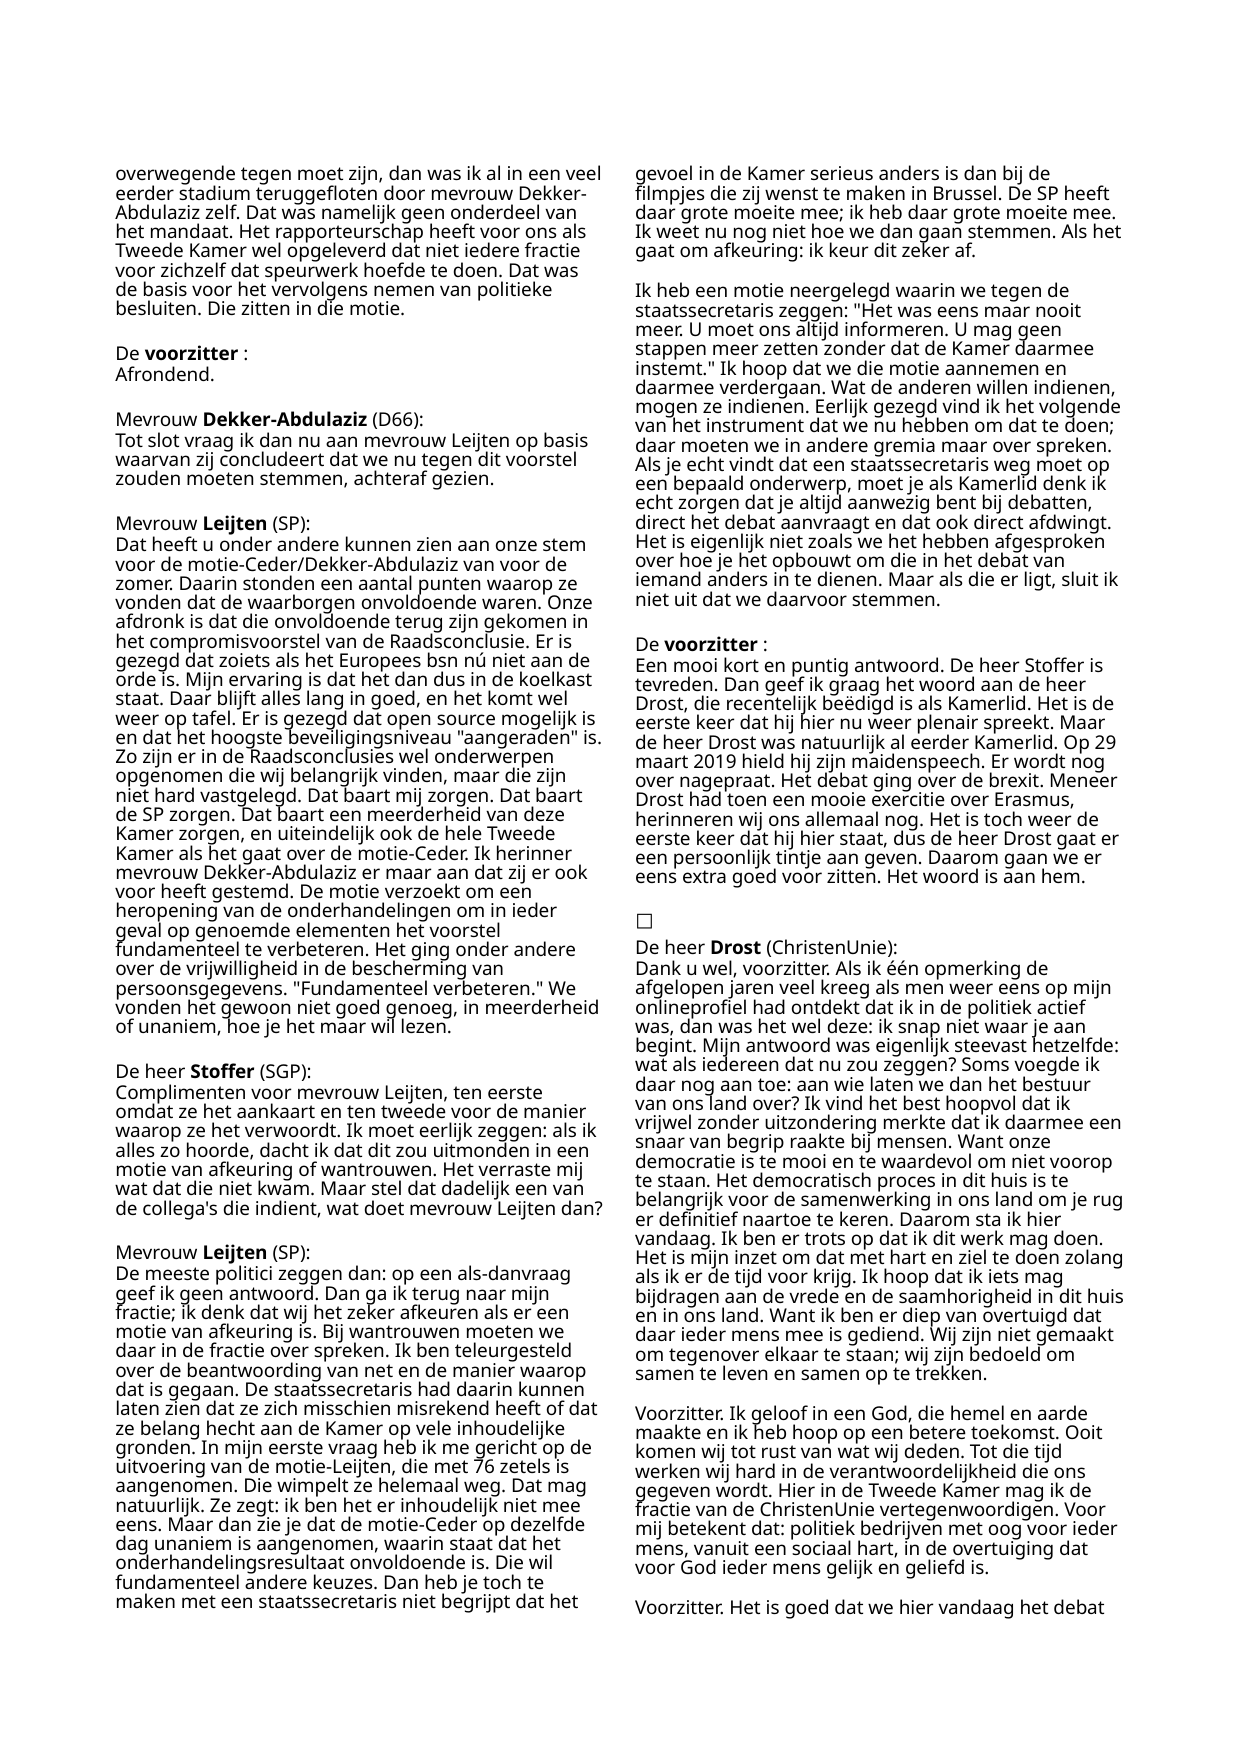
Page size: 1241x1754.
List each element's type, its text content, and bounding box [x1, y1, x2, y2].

text overwegende tegen moet zijn, dan was ik al in een veel eerder stadium teruggefloten door mevrouw Dekker-Abdulaziz zelf. Dat was namelijk geen onderdeel van het mandaat. Het rapporteurschap heeft voor ons als Tweede Kamer wel opgeleverd dat niet iedere fractie voor zichzelf dat speurwerk hoefde te doen. Dat was de basis voor het vervolgens nemen van politieke besluiten. Die zitten in die motie. [115, 165, 605, 319]
text Afrondend. [115, 366, 605, 385]
text Een mooi kort en puntig antwoord. De heer Stoffer is tevreden. Dan geef ik graag het woord aan de heer Drost, die recentelijk beëdigd is als Kamerlid. Het is de eerste keer dat hij hier nu weer plenair spreekt. Maar de heer Drost was natuurlijk al eerder Kamerlid. Op 29 maart 2019 hield hij zijn maidenspeech. Er wordt nog over nagepraat. Het debat ging over de brexit. Meneer Drost had toen een mooie exercitie over Erasmus, herinneren wij ons allemaal nog. Het is toch weer de eerste keer dat hij hier staat, dus de heer Drost gaat er een persoonlijk tintje aan geven. Daarom gaan we er eens extra goed voor zitten. Het woord is aan hem. [635, 657, 1125, 888]
text Mevrouw Dekker-Abdulaziz (D66): [115, 406, 605, 432]
text Ik heb een motie neergelegd waarin we tegen de staatssecretaris zeggen: "Het was eens maar nooit meer. U moet ons altijd informeren. U mag geen stappen meer zetten zonder dat de Kamer daarmee instemt." Ik hoop dat we die motie aannemen en daarmee verdergaan. Wat de anderen willen indienen, mogen ze indienen. Eerlijk gezegd vind ik het volgende van het instrument dat we nu hebben om dat te doen; daar moeten we in andere gremia maar over spreken. Als je echt vindt dat een staatssecretaris weg moet op een bepaald onderwerp, moet je als Kamerlid denk ik echt zorgen dat je altijd aanwezig bent bij debatten, direct het debat aanvraagt en dat ook direct afdwingt. Het is eigenlijk niet zoals we het hebben afgesproken over hoe je het opbouwt om die in het debat van iemand anders in te dienen. Maar als die er ligt, sluit ik niet uit dat we daarvoor stemmen. [635, 282, 1125, 610]
text ⬜ [635, 909, 1125, 934]
text De heer Stoffer (SGP): [115, 1058, 605, 1084]
text Mevrouw Leijten (SP): [115, 1239, 605, 1265]
text Dat heeft u onder andere kunnen zien aan onze stem voor de motie-Ceder/Dekker-Abdulaziz van voor de zomer. Daarin stonden een aantal punten waarop ze vonden dat de waarborgen onvoldoende waren. Onze afdronk is dat die onvoldoende terug zijn gekomen in het compromisvoorstel van de Raadsconclusie. Er is gezegd dat zoiets als het Europees bsn nú niet aan de orde is. Mijn ervaring is dat het dan dus in de koelkast staat. Daar blijft alles lang in goed, en het komt wel weer op tafel. Er is gezegd dat open source mogelijk is en dat het hoogste beveiligingsniveau "aangeraden" is. Zo zijn er in de Raadsconclusies wel onderwerpen opgenomen die wij belangrijk vinden, maar die zijn niet hard vastgelegd. Dat baart mij zorgen. Dat baart de SP zorgen. Dat baart een meerderheid van deze Kamer zorgen, en uiteindelijk ook de hele Tweede Kamer als het gaat over de motie-Ceder. Ik herinner mevrouw Dekker-Abdulaziz er maar aan dat zij er ook voor heeft gestemd. De motie verzoekt om een heropening van de onderhandelingen om in ieder geval op genoemde elementen het voorstel fundamenteel te verbeteren. Het ging onder andere over de vrijwilligheid in de bescherming van persoonsgegevens. "Fundamenteel verbeteren." We vonden het gewoon niet goed genoeg, in meerderheid of unaniem, hoe je het maar wil lezen. [115, 536, 605, 1037]
text Mevrouw Leijten (SP): [115, 511, 605, 536]
text Voorzitter. Ik geloof in een God, die hemel en aarde maakte en ik heb hoop op een betere toekomst. Ooit komen wij tot rust van wat wij deden. Tot die tijd werken wij hard in de verantwoordelijkheid die ons gegeven wordt. Hier in de Tweede Kamer mag ik de fractie van de ChristenUnie vertegenwoordigen. Voor mij betekent dat: politiek bedrijven met oog voor ieder mens, vanuit een sociaal hart, in de overtuiging dat voor God ieder mens gelijk en geliefd is. [635, 1405, 1125, 1578]
text Dank u wel, voorzitter. Als ik één opmerking de afgelopen jaren veel kreeg als men weer eens op mijn onlineprofiel had ontdekt dat ik in de politiek actief was, dan was het wel deze: ik snap niet waar je aan begint. Mijn antwoord was eigenlijk steevast hetzelfde: wat als iedereen dat nu zou zeggen? Soms voegde ik daar nog aan toe: aan wie laten we dan het bestuur van ons land over? Ik vind het best hoopvol dat ik vrijwel zonder uitzondering merkte dat ik daarmee een snaar van begrip raakte bij mensen. Want onze democratie is te mooi en te waardevol om niet voorop te staan. Het democratisch proces in dit huis is te belangrijk voor de samenwerking in ons land om je rug er definitief naartoe te keren. Daarom sta ik hier vandaag. Ik ben er trots op dat ik dit werk mag doen. Het is mijn inzet om dat met hart en ziel te doen zolang als ik er de tijd voor krijg. Ik hoop dat ik iets mag bijdragen aan de vrede en de saamhorigheid in dit huis en in ons land. Want ik ben er diep van overtuigd dat daar ieder mens mee is gediend. Wij zijn niet gemaakt om tegenover elkaar te staan; wij zijn bedoeld om samen te leven en samen op te trekken. [635, 960, 1125, 1384]
text De voorzitter : [115, 340, 605, 366]
text Voorzitter. Het is goed dat we hier vandaag het debat [635, 1599, 1125, 1618]
text De heer Drost (ChristenUnie): [635, 934, 1125, 960]
text De voorzitter : [635, 631, 1125, 657]
text De meeste politici zeggen dan: op een als-danvraag geef ik geen antwoord. Dan ga ik terug naar mijn fractie; ik denk dat wij het zeker afkeuren als er een motie van afkeuring is. Bij wantrouwen moeten we daar in de fractie over spreken. Ik ben teleurgesteld over de beantwoording van net en de manier waarop dat is gegaan. De staatssecretaris had daarin kunnen laten zien dat ze zich misschien misrekend heeft of dat ze belang hecht aan de Kamer op vele inhoudelijke gronden. In mijn eerste vraag heb ik me gericht op de uitvoering van de motie-Leijten, die met 76 zetels is aangenomen. Die wimpelt ze helemaal weg. Dat mag natuurlijk. Ze zegt: ik ben het er inhoudelijk niet mee eens. Maar dan zie je dat de motie-Ceder op dezelfde dag unaniem is aangenomen, waarin staat dat het onderhandelingsresultaat onvoldoende is. Die wil fundamenteel andere keuzes. Dan heb je toch te maken met een staatssecretaris niet begrijpt dat het [115, 1265, 605, 1612]
text gevoel in de Kamer serieus anders is dan bij de filmpjes die zij wenst te maken in Brussel. De SP heeft daar grote moeite mee; ik heb daar grote moeite mee. Ik weet nu nog niet hoe we dan gaan stemmen. Als het gaat om afkeuring: ik keur dit zeker af. [635, 165, 1125, 262]
text Tot slot vraag ik dan nu aan mevrouw Leijten op basis waarvan zij concludeert dat we nu tegen dit voorstel zouden moeten stemmen, achteraf gezien. [115, 432, 605, 490]
text Complimenten voor mevrouw Leijten, ten eerste omdat ze het aankaart en ten tweede voor de manier waarop ze het verwoordt. Ik moet eerlijk zeggen: als ik alles zo hoorde, dacht ik dat dit zou uitmonden in een motie van afkeuring of wantrouwen. Het verraste mij wat dat die niet kwam. Maar stel dat dadelijk een van de collega's die indient, wat doet mevrouw Leijten dan? [115, 1084, 605, 1219]
